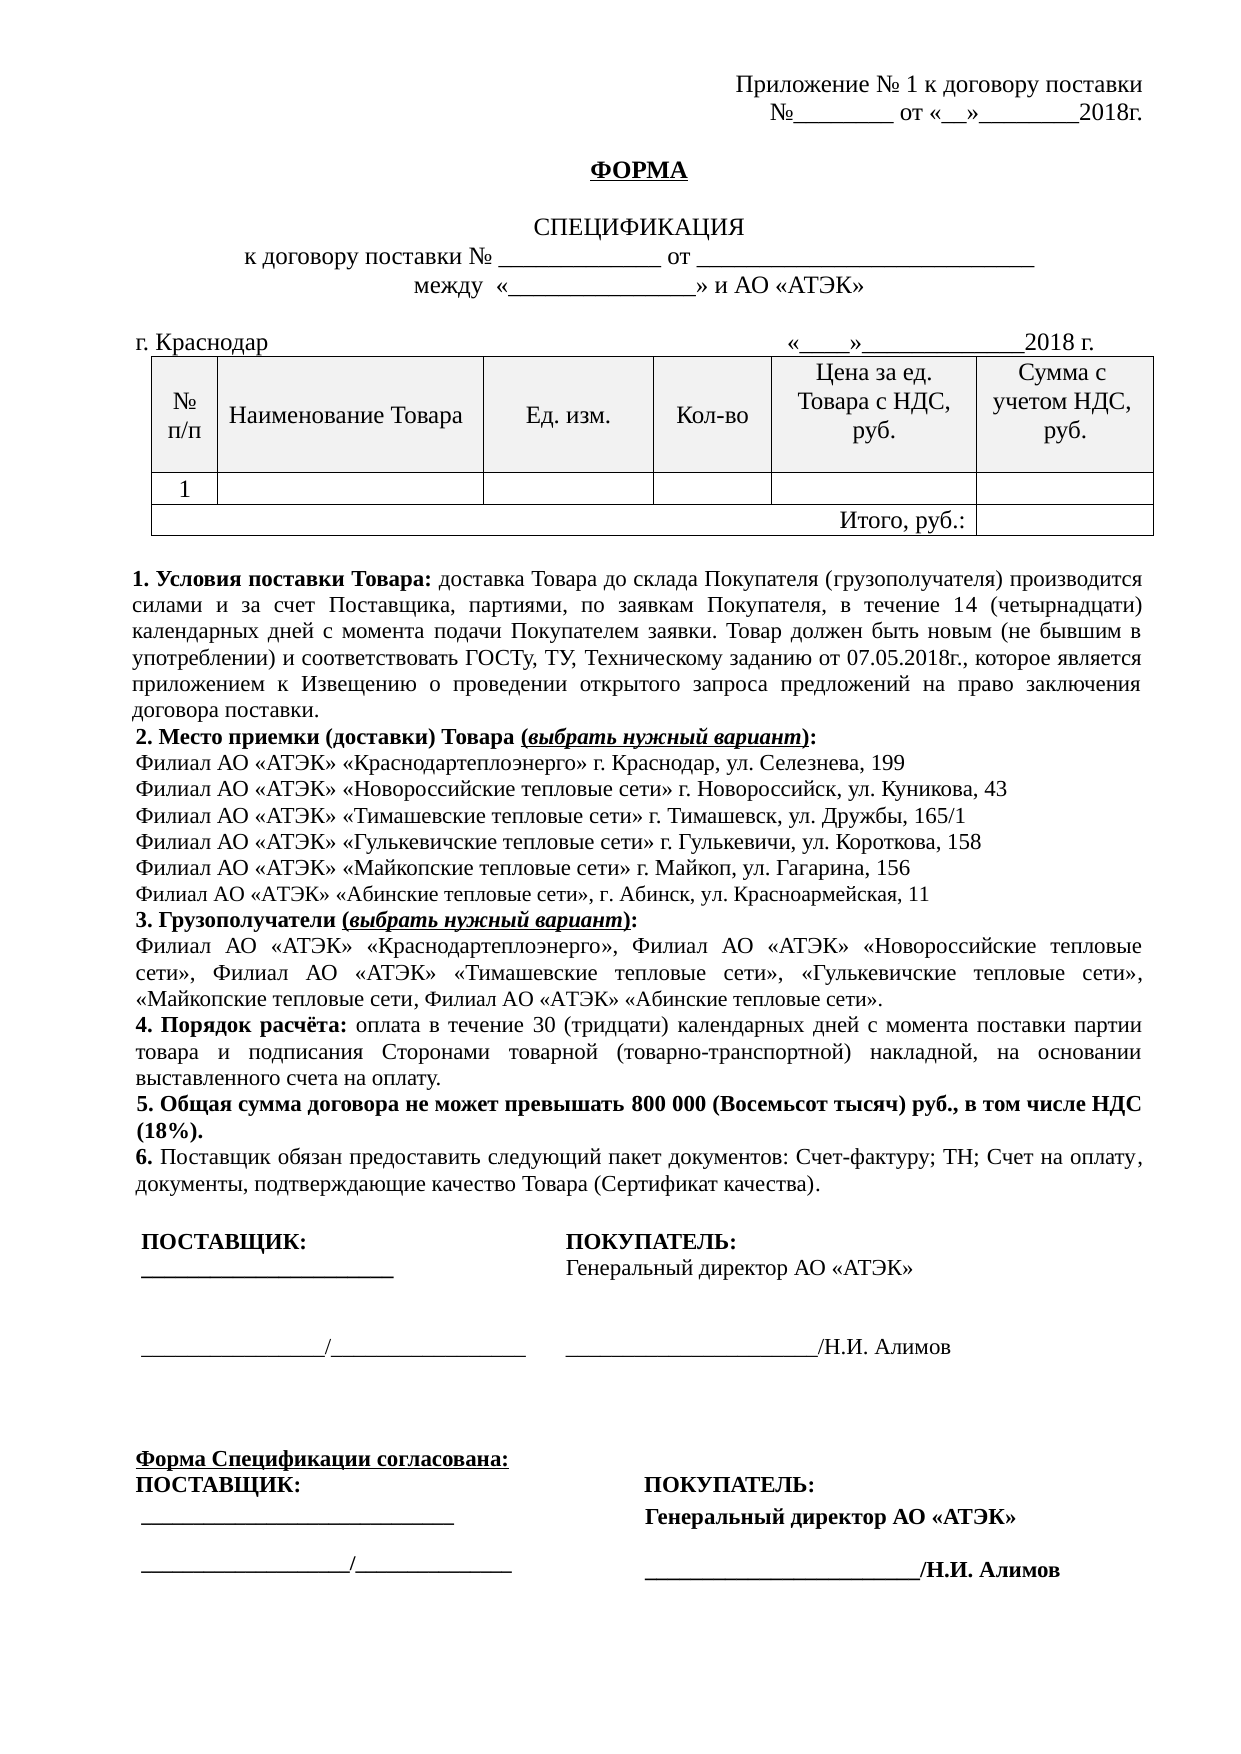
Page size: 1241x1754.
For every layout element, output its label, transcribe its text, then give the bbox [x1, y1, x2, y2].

table_cell [772, 473, 976, 503]
table_cell [484, 473, 653, 503]
text ФОРМА [135, 155, 1143, 184]
text Филиал АО «АТЭК» «Краснодартеплоэнерго» г. Краснодар, ул. Селезнева, 199 [135, 749, 1143, 775]
table_header Генеральный директор АО «АТЭК» ________________________/Н.И. Алимов [639, 1497, 1143, 1588]
table_header ПОСТАВЩИК: ______________________ ________________/_________________ [135, 1196, 560, 1392]
table_cell Итого, руб.: [152, 505, 976, 535]
table_cell 1 [152, 473, 217, 503]
text 1. Условия поставки Товара: доставка Товара до склада Покупателя (грузополучателя) производится силами и за счет Поставщика, партиями, по заявкам Покупателя, в течение 14 (четырнадцати) календарных дней с момента подачи Покупателем заявки. Товар должен быть новым (не бывшим в употреблении) и соответствовать ГОСТу, ТУ, Техническому заданию от 07.05.2018г., которое является приложением к Извещению о проведении открытого запроса предложений на право заключения договора поставки. [132, 564, 1143, 723]
text Филиал АО «АТЭК» «Майкопские тепловые сети» г. Майкоп, ул. Гагарина, 156 [135, 854, 1143, 881]
text Приложение № 1 к договору поставки [135, 69, 1143, 97]
text Форма Спецификации согласована: [135, 1444, 1143, 1471]
text Филиал АО «АТЭК» «Краснодартеплоэнерго», Филиал АО «АТЭК» «Новороссийские тепловые сети», Филиал АО «АТЭК» «Тимашевские тепловые сети», «Гулькевичские тепловые сети», «Майкопские тепловые сети, Филиал АО «АТЭК» «Абинские тепловые сети». [135, 932, 1143, 1011]
text между «_______________» и АО «АТЭК» [135, 270, 1143, 299]
text №________ от «__»________2018г. [135, 97, 1143, 126]
table_header ПОКУПАТЕЛЬ: Генеральный директор АО «АТЭК» ______________________/Н.И. Алимов [560, 1196, 1143, 1392]
text 6. Поставщик обязан предоставить следующий пакет документов: Счет-фактуру; ТН; Счет на оплату, документы, подтверждающие качество Товара (Сертификат качества). [135, 1143, 1143, 1196]
text 2. Место приемки (доставки) Товара (выбрать нужный вариант): [135, 723, 1143, 749]
table_header Кол-во [654, 357, 771, 472]
text 4. Порядок расчёта: оплата в течение 30 (тридцати) календарных дней с момента поставки партии товара и подписания Сторонами товарной (товарно-транспортной) накладной, на основании выставленного счета на оплату. [135, 1011, 1143, 1091]
table_header Цена за ед. Товара с НДС, руб. [772, 357, 976, 472]
table_header ______________________________ ____________________/_______________ [135, 1497, 639, 1588]
table_cell [218, 473, 483, 503]
table_header Наименование Товара [218, 357, 483, 472]
table_header № п/п [152, 357, 217, 472]
table_cell [977, 505, 1153, 535]
text г. Краснодар «____»_____________2018 г. [135, 327, 1143, 356]
text 5. Общая сумма договора не может превышать 800 000 (Восемьсот тысяч) руб., в том числе НДС (18%). [136, 1091, 1143, 1143]
table_header Ед. изм. [484, 357, 653, 472]
text Филиал АО «АТЭК» «Гулькевичские тепловые сети» г. Гулькевичи, ул. Короткова, 158 [135, 828, 1143, 854]
text ПОСТАВЩИК: ПОКУПАТЕЛЬ: [135, 1471, 1143, 1497]
text СПЕЦИФИКАЦИЯ к договору поставки № _____________ от ___________________________ [135, 212, 1143, 270]
text 3. Грузополучатели (выбрать нужный вариант): [135, 906, 1143, 932]
table_cell [977, 473, 1153, 503]
text Филиал АО «АТЭК» «Тимашевские тепловые сети» г. Тимашевск, ул. Дружбы, 165/1 [135, 802, 1143, 828]
table_header Сумма с учетом НДС, руб. [977, 357, 1153, 472]
text Филиал АО «АТЭК» «Новороссийские тепловые сети» г. Новороссийск, ул. Куникова, 43 [135, 775, 1143, 802]
table_cell [654, 473, 771, 503]
text Филиал АО «АТЭК» «Абинские тепловые сети», г. Абинск, ул. Красноармейская, 11 [135, 881, 1143, 906]
